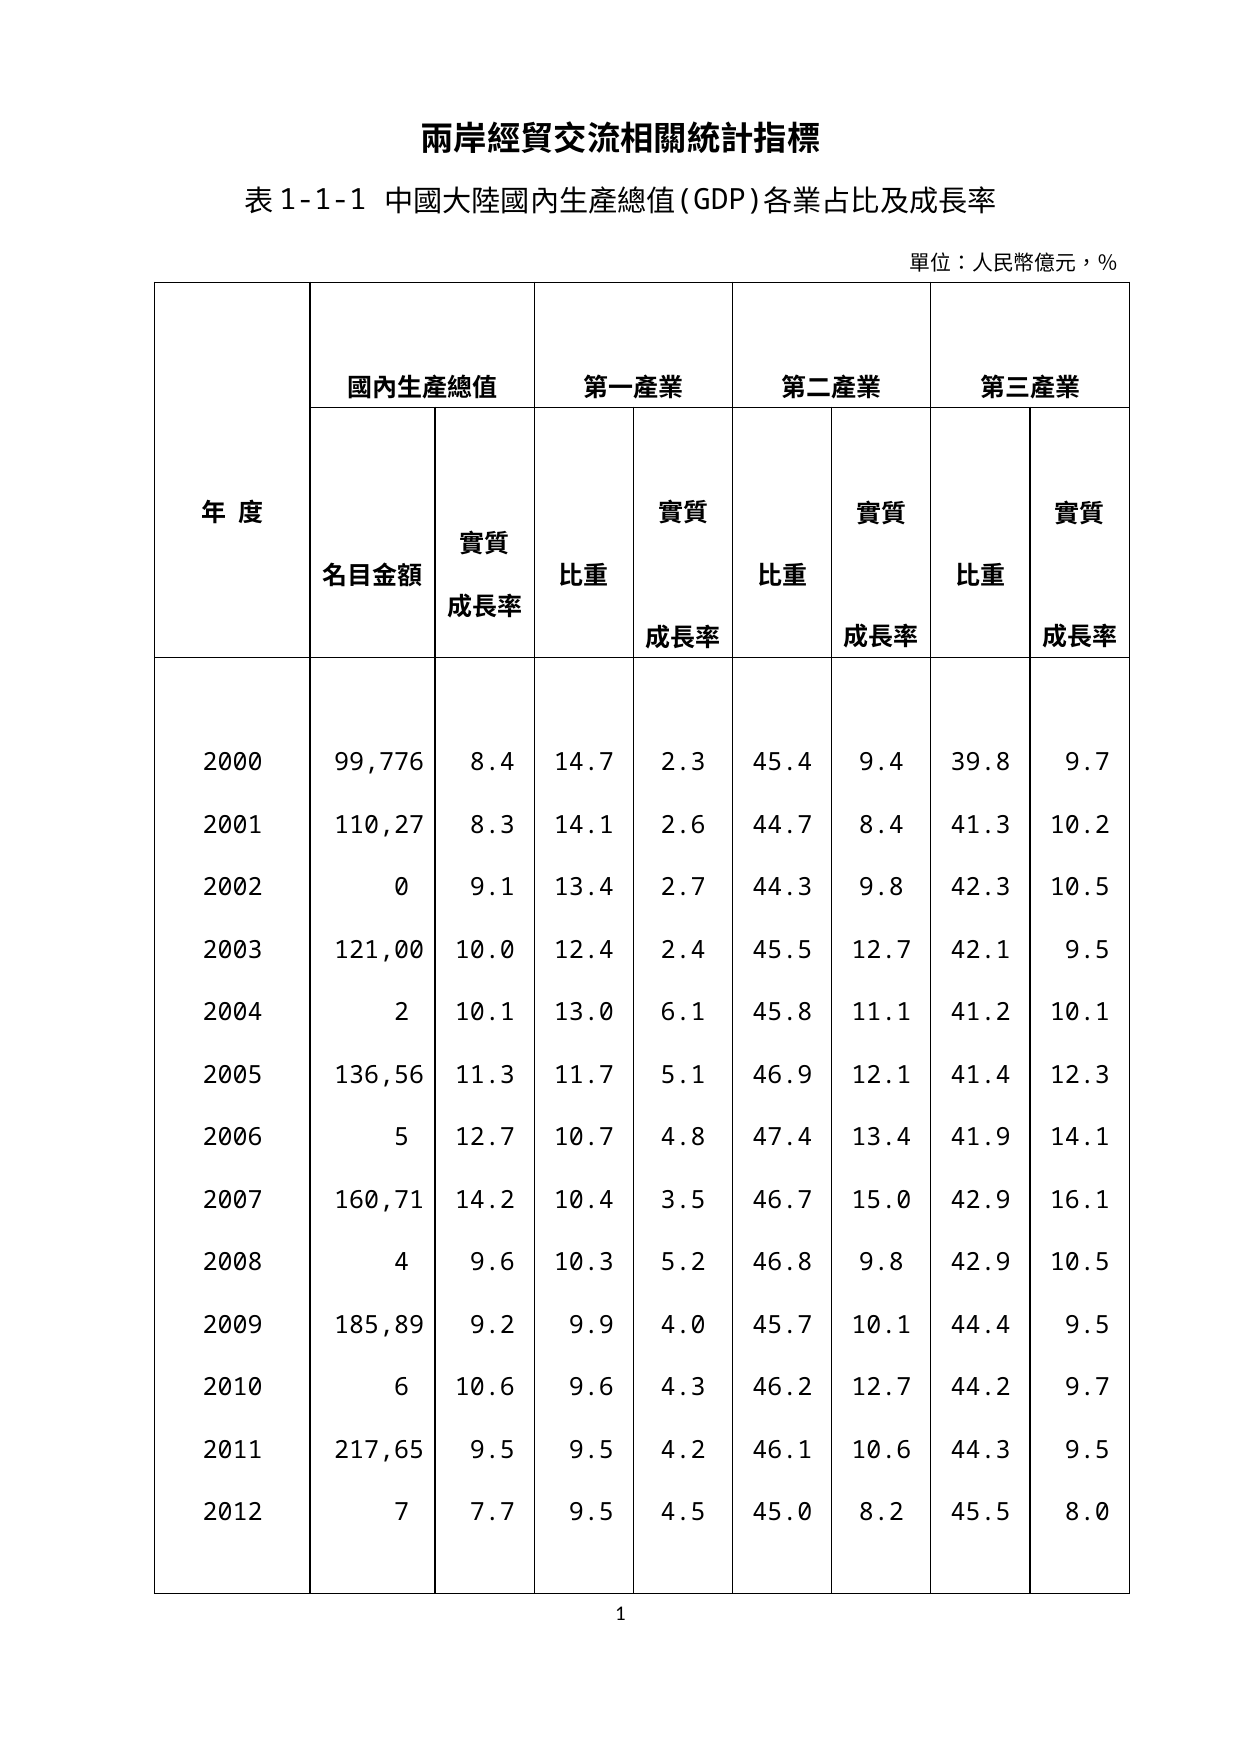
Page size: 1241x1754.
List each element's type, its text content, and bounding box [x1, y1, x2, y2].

table_cell 2000 2001 2002 2003 2004 2005 2006 2007 2008 2009 2010 2011 2012 [155, 658, 309, 1593]
table_cell 45.4 44.7 44.3 45.5 45.8 46.9 47.4 46.7 46.8 45.7 46.2 46.1 45.0 [733, 658, 831, 1593]
table_header 年 度 [155, 283, 309, 657]
table_cell 實質 成長率 [634, 408, 732, 657]
table_cell 比重 [733, 408, 831, 657]
table_cell 14.7 14.1 13.4 12.4 13.0 11.7 10.7 10.4 10.3 9.9 9.6 9.5 9.5 [535, 658, 633, 1593]
text 表1-1-1 中國大陸國內生產總值(GDP)各業占比及成長率 [187, 157, 1053, 219]
table_cell 比重 [931, 408, 1029, 657]
table_cell 8.4 8.3 9.1 10.0 10.1 11.3 12.7 14.2 9.6 9.2 10.6 9.5 7.7 [436, 658, 534, 1593]
table_header 第一產業 [535, 283, 732, 407]
text 兩岸經貿交流相關統計指標 [187, 94, 1053, 157]
table_header 第二產業 [733, 283, 930, 407]
table_cell 99,776 110,270 121,002 136,565 160,714 185,896 217,657 [311, 658, 434, 1593]
table_cell 實質 成長率 [1031, 408, 1129, 657]
table_cell 實質 成長率 [436, 408, 534, 657]
table_header 國內生產總值 [311, 283, 534, 407]
text 單位：人民幣億元，％ [187, 219, 1118, 282]
table_cell 9.7 10.2 10.5 9.5 10.1 12.3 14.1 16.1 10.5 9.5 9.7 9.5 8.0 [1031, 658, 1129, 1593]
table_cell 39.8 41.3 42.3 42.1 41.2 41.4 41.9 42.9 42.9 44.4 44.2 44.3 45.5 [931, 658, 1029, 1593]
table_header 第三產業 [931, 283, 1129, 407]
table_cell 9.4 8.4 9.8 12.7 11.1 12.1 13.4 15.0 9.8 10.1 12.7 10.6 8.2 [832, 658, 930, 1593]
table_cell 2.3 2.6 2.7 2.4 6.1 5.1 4.8 3.5 5.2 4.0 4.3 4.2 4.5 [634, 658, 732, 1593]
table_cell 比重 [535, 408, 633, 657]
table_cell 名目金額 [311, 408, 434, 657]
table_cell 實質 成長率 [832, 408, 930, 657]
